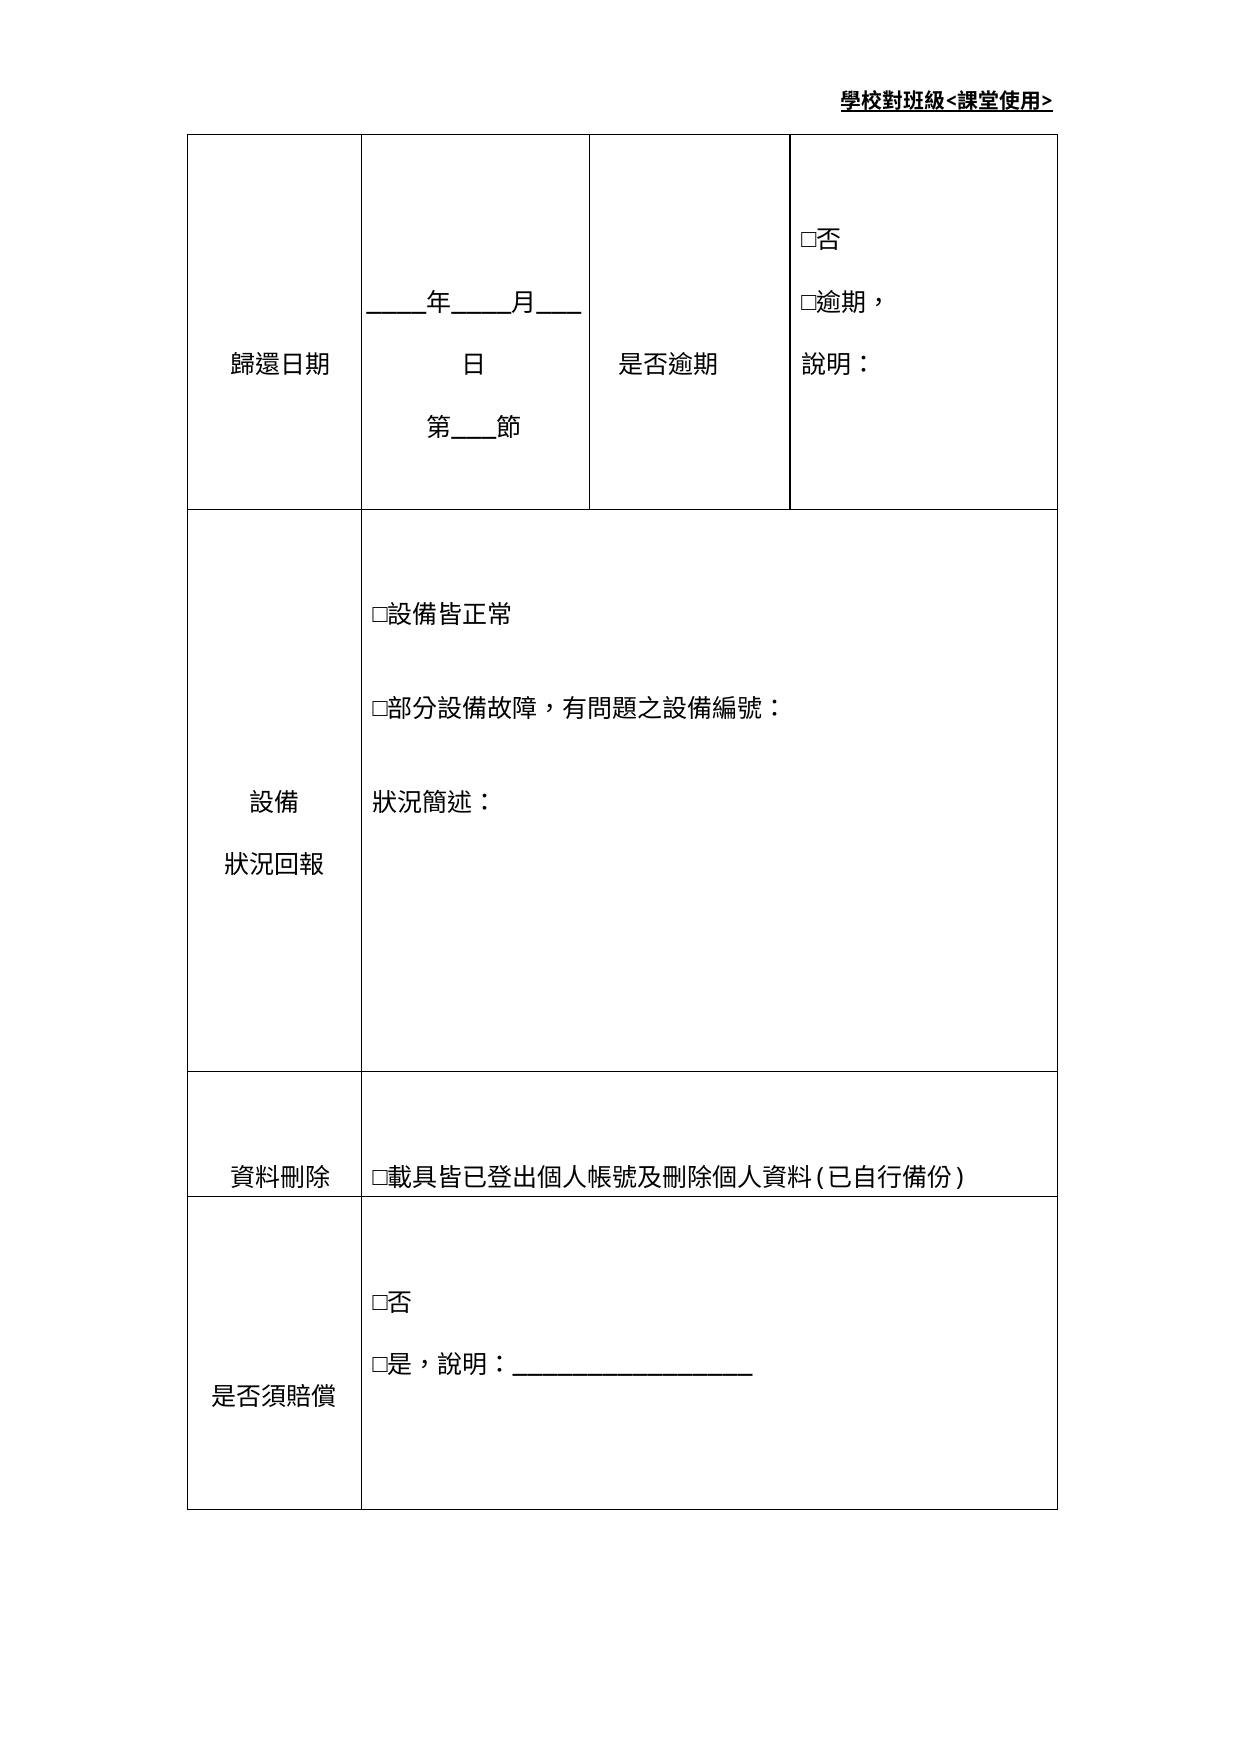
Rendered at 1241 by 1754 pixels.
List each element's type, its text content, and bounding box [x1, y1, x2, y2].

table_cell □設備皆正常 □部分設備故障，有問題之設備編號： 狀況簡述： [362, 510, 1057, 1071]
table_cell □載具皆已登出個人帳號及刪除個人資料(已自行備份) [362, 1072, 1057, 1196]
table_cell 資料刪除 [188, 1072, 361, 1196]
table_cell 設備 狀況回報 [188, 510, 361, 1071]
table_cell ____年____月___日 第___節 [362, 135, 589, 509]
table_cell □否 □逾期， 說明： [791, 135, 1057, 509]
table_cell □否 □是，說明：________________ [362, 1197, 1057, 1509]
table_cell 歸還日期 [188, 135, 361, 509]
table_cell 是否逾期 [590, 135, 789, 509]
table_cell 是否須賠償 [188, 1197, 361, 1509]
